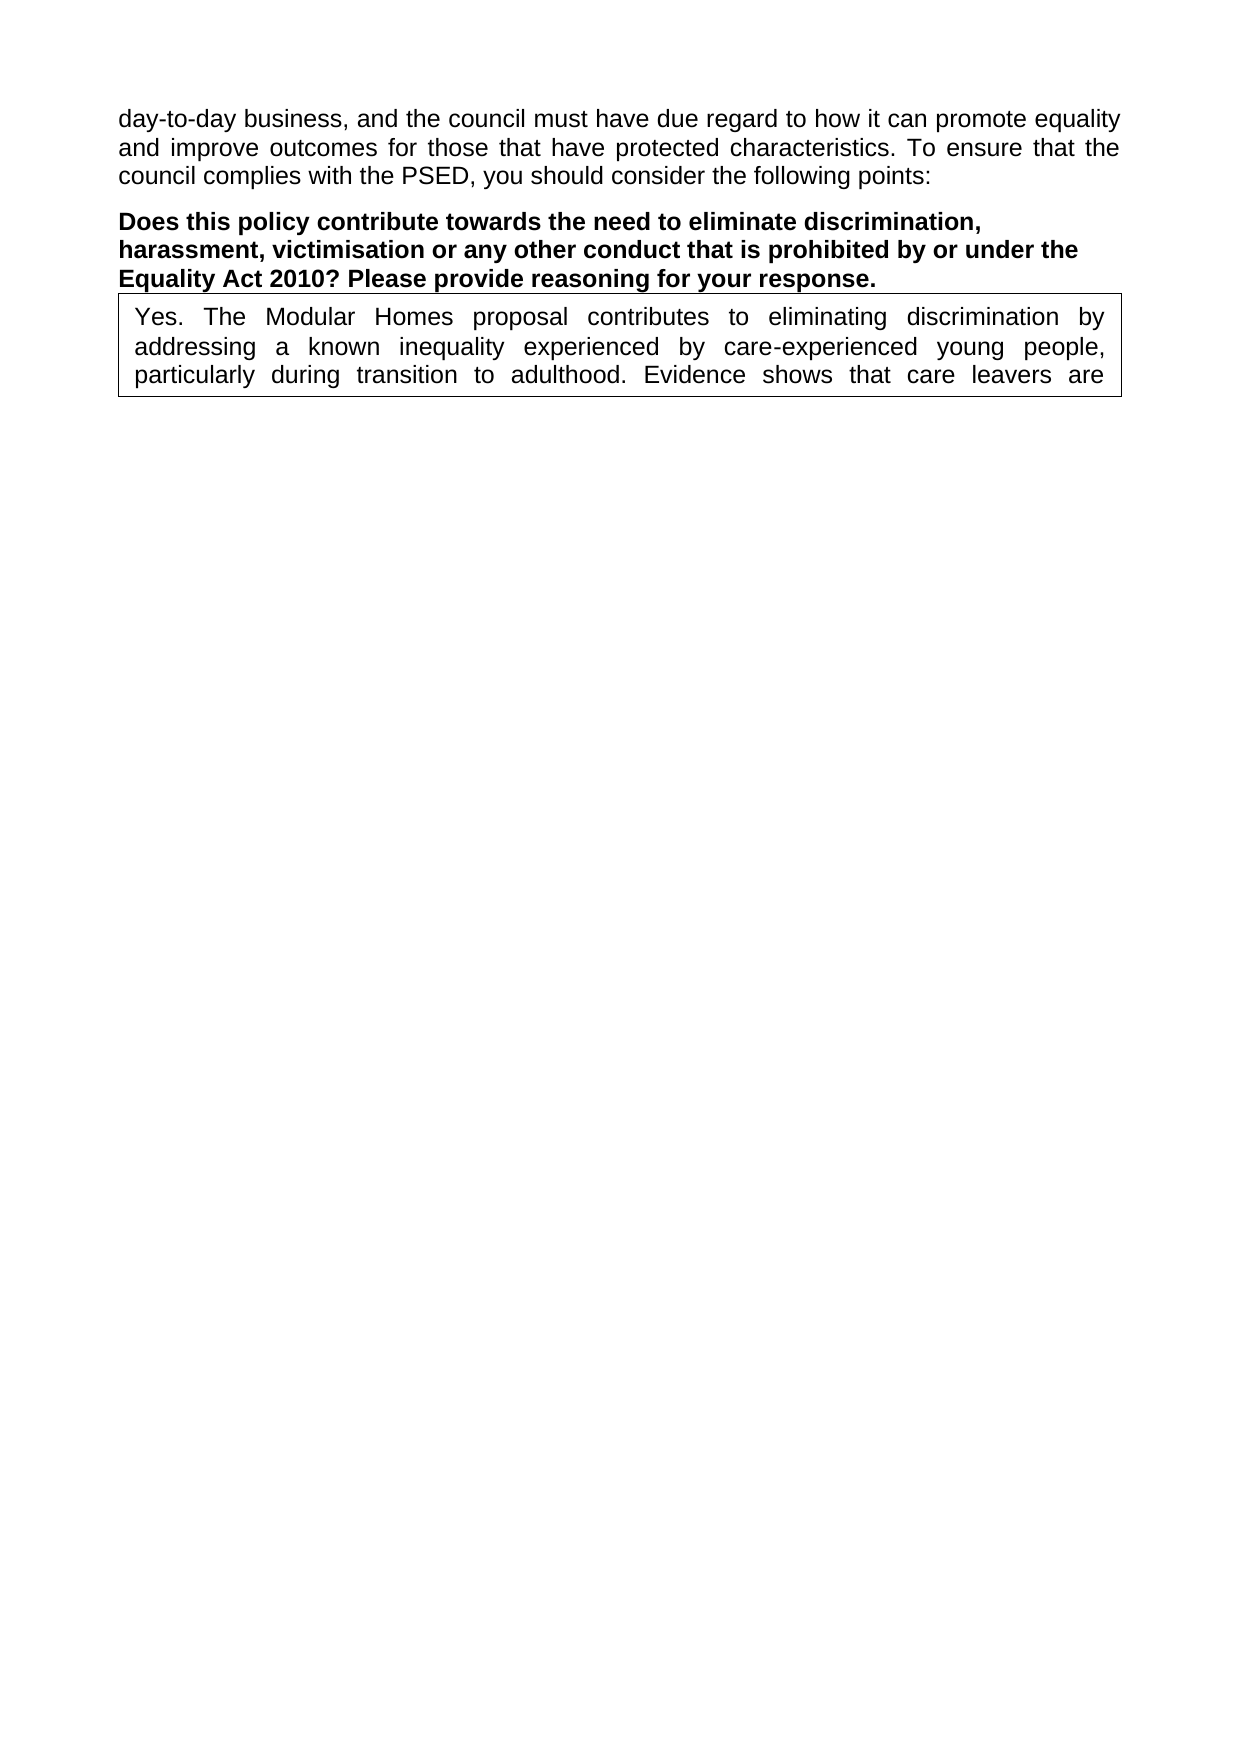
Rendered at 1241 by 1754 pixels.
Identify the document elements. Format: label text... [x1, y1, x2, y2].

text Yes. The Modular Homes proposal contributes to eliminating discrimination by addressing a known inequality experienced by care‑experienced young people, particularly during transition to adulthood. Evidence shows that care leavers are disproportionately at risk of homelessness, poor mental health, and unstable housing outcomes. By providing supported, stable housing tailored to individual need, the proposal reduces the risk of indirect discrimination that can arise when mainstream housing options do not adequately meet the needs of vulnerable young people. [134, 301, 1106, 388]
text [119, 294, 1121, 396]
text day-to-day business, and the council must have due regard to how it can promote equality and improve outcomes for those that have protected characteristics. To ensure that the council complies with the PSED, you should consider the following points: [118, 104, 1122, 190]
text Does this policy contribute towards the need to eliminate discrimination, harassment, victimisation or any other conduct that is prohibited by or under the Equality Act 2010? Please provide reasoning for your response. [118, 207, 1122, 293]
